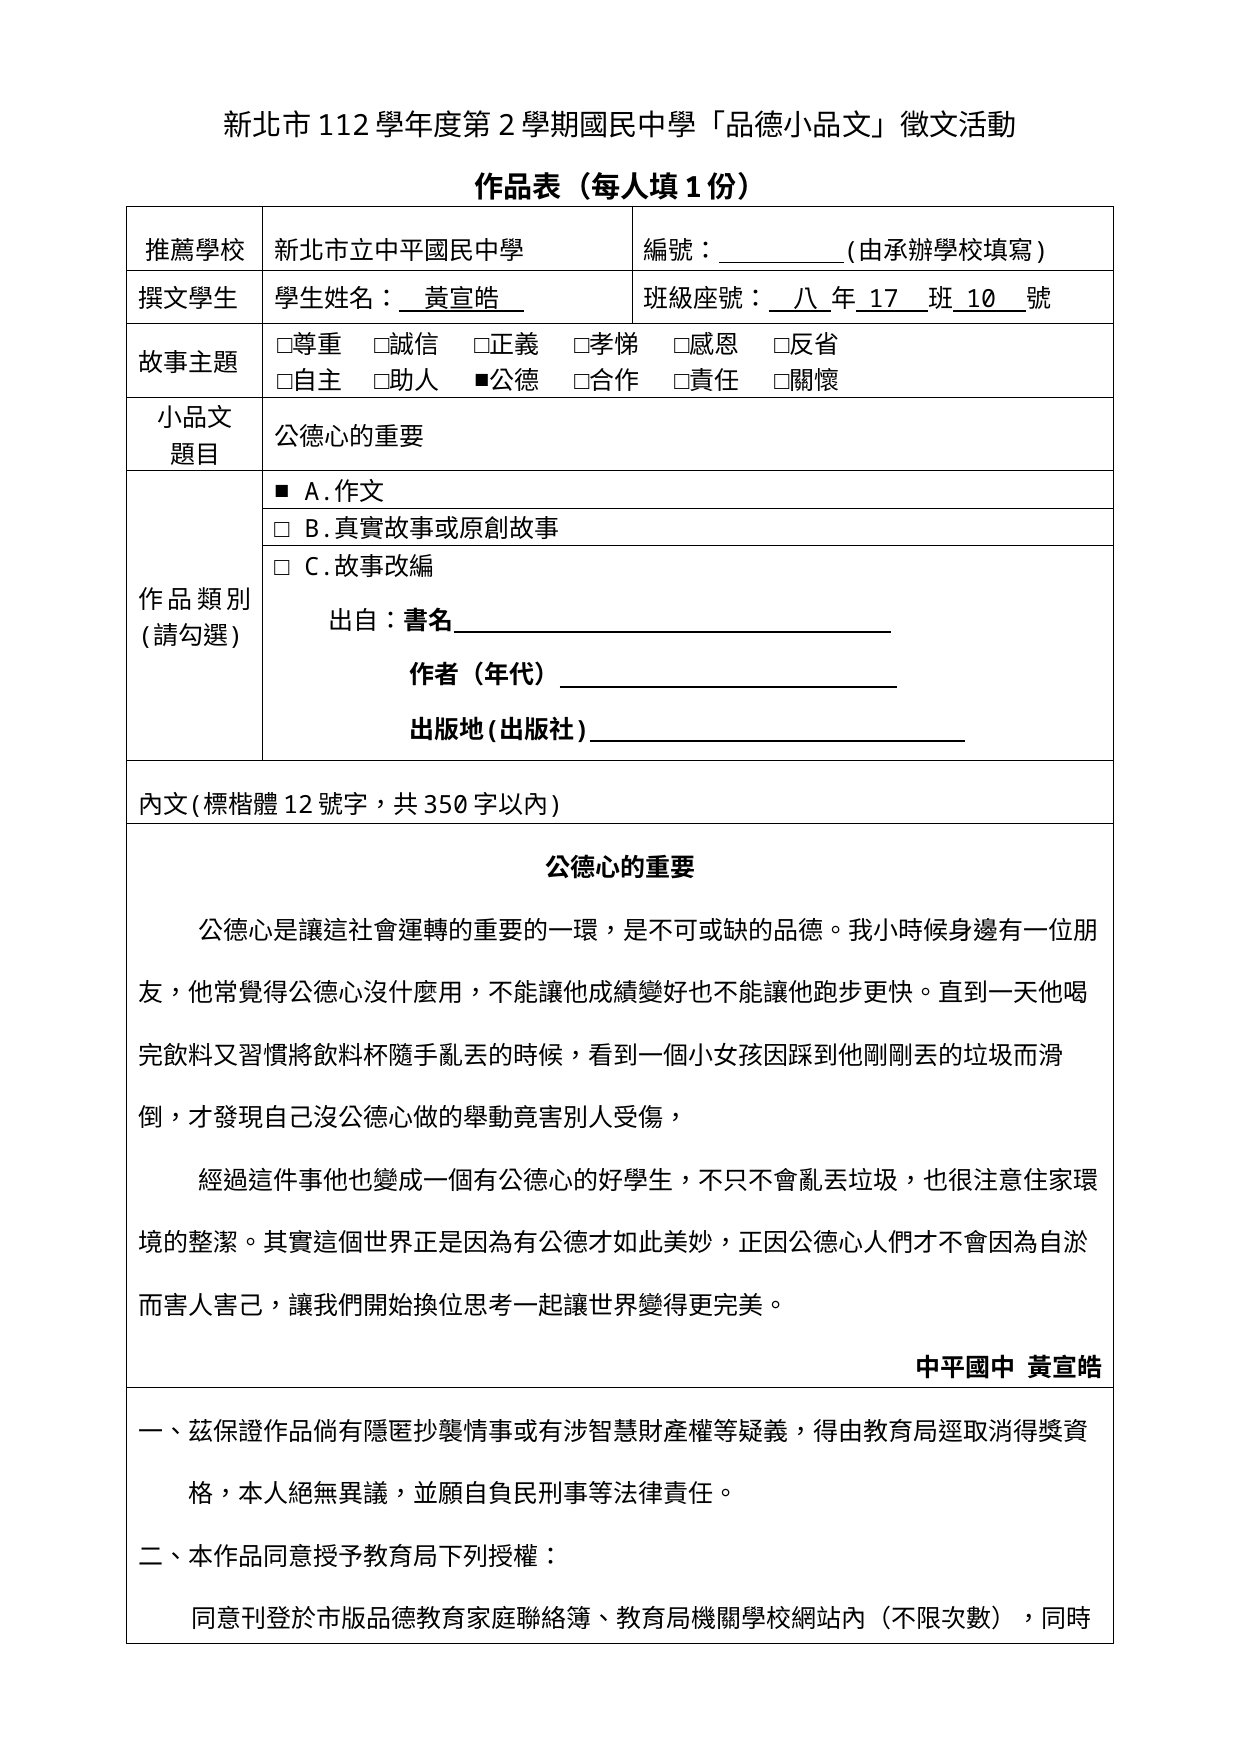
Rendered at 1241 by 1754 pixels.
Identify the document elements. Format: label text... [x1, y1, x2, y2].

table_cell 小品文 題目 [127, 398, 262, 470]
table_cell 學生姓名： 黃宣皓 [263, 271, 632, 323]
text 作品表（每人填1份） [148, 143, 1092, 206]
table_header 推薦學校 [127, 207, 262, 269]
table_cell ■ A.作文 [263, 471, 1113, 508]
table_cell 公德心的重要 [263, 398, 1113, 470]
table_cell □尊重 □誠信 □正義 □孝悌 □感恩 □反省 □自主 □助人 ■公德 □合作 □責任 □關懷 [263, 324, 1113, 397]
table_cell □ B.真實故事或原創故事 [263, 509, 1113, 545]
table_cell 一、茲保證作品倘有隱匿抄襲情事或有涉智慧財產權等疑義，得由教育局逕取消得獎資格，本人絕無異議，並願自負民刑事等法律責任。 二、本作品同意授予教育局下列授權： 同意刊登於市版品德教育家庭聯絡簿、教育局機關學校網站內（不限次數），同時 [127, 1388, 1113, 1642]
table_header 新北市立中平國民中學 [263, 207, 632, 269]
table_cell 內文(標楷體12號字，共350字以內) [127, 761, 1113, 823]
text 新北市112學年度第2學期國民中學「品德小品文」徵文活動 [148, 81, 1092, 143]
table_header 編號： (由承辦學校填寫) [633, 207, 1113, 269]
table_cell 公德心的重要 公德心是讓這社會運轉的重要的一環，是不可或缺的品德。我小時候身邊有一位朋友，他常覺得公德心沒什麼用，不能讓他成績變好也不能讓他跑步更快。直到一天他喝完飲料又習慣將飲料杯隨手亂丟的時候，看到一個小女孩因踩到他剛剛丟的垃圾而滑倒，才發現自己沒公德心做的舉動竟害別人受傷， 經過這件事他也變成一個有公德心的好學生，不只不會亂丟垃圾，也很注意住家環境的整潔。其實這個世界正是因為有公德才如此美妙，正因公德心人們才不會因為自淤而害人害己，讓我們開始換位思考一起讓世界變得更完美。 中平國中 黃宣皓 [127, 824, 1113, 1387]
table_cell 撰文學生 [127, 271, 262, 323]
table_cell 班級座號： 八 年 17 班 10 號 [633, 271, 1113, 323]
table_cell 作品類別(請勾選) [127, 471, 262, 760]
table_cell 故事主題 [127, 324, 262, 397]
table_cell □ C.故事改編 出自：書名 作者（年代） 出版地(出版社) [263, 546, 1113, 760]
